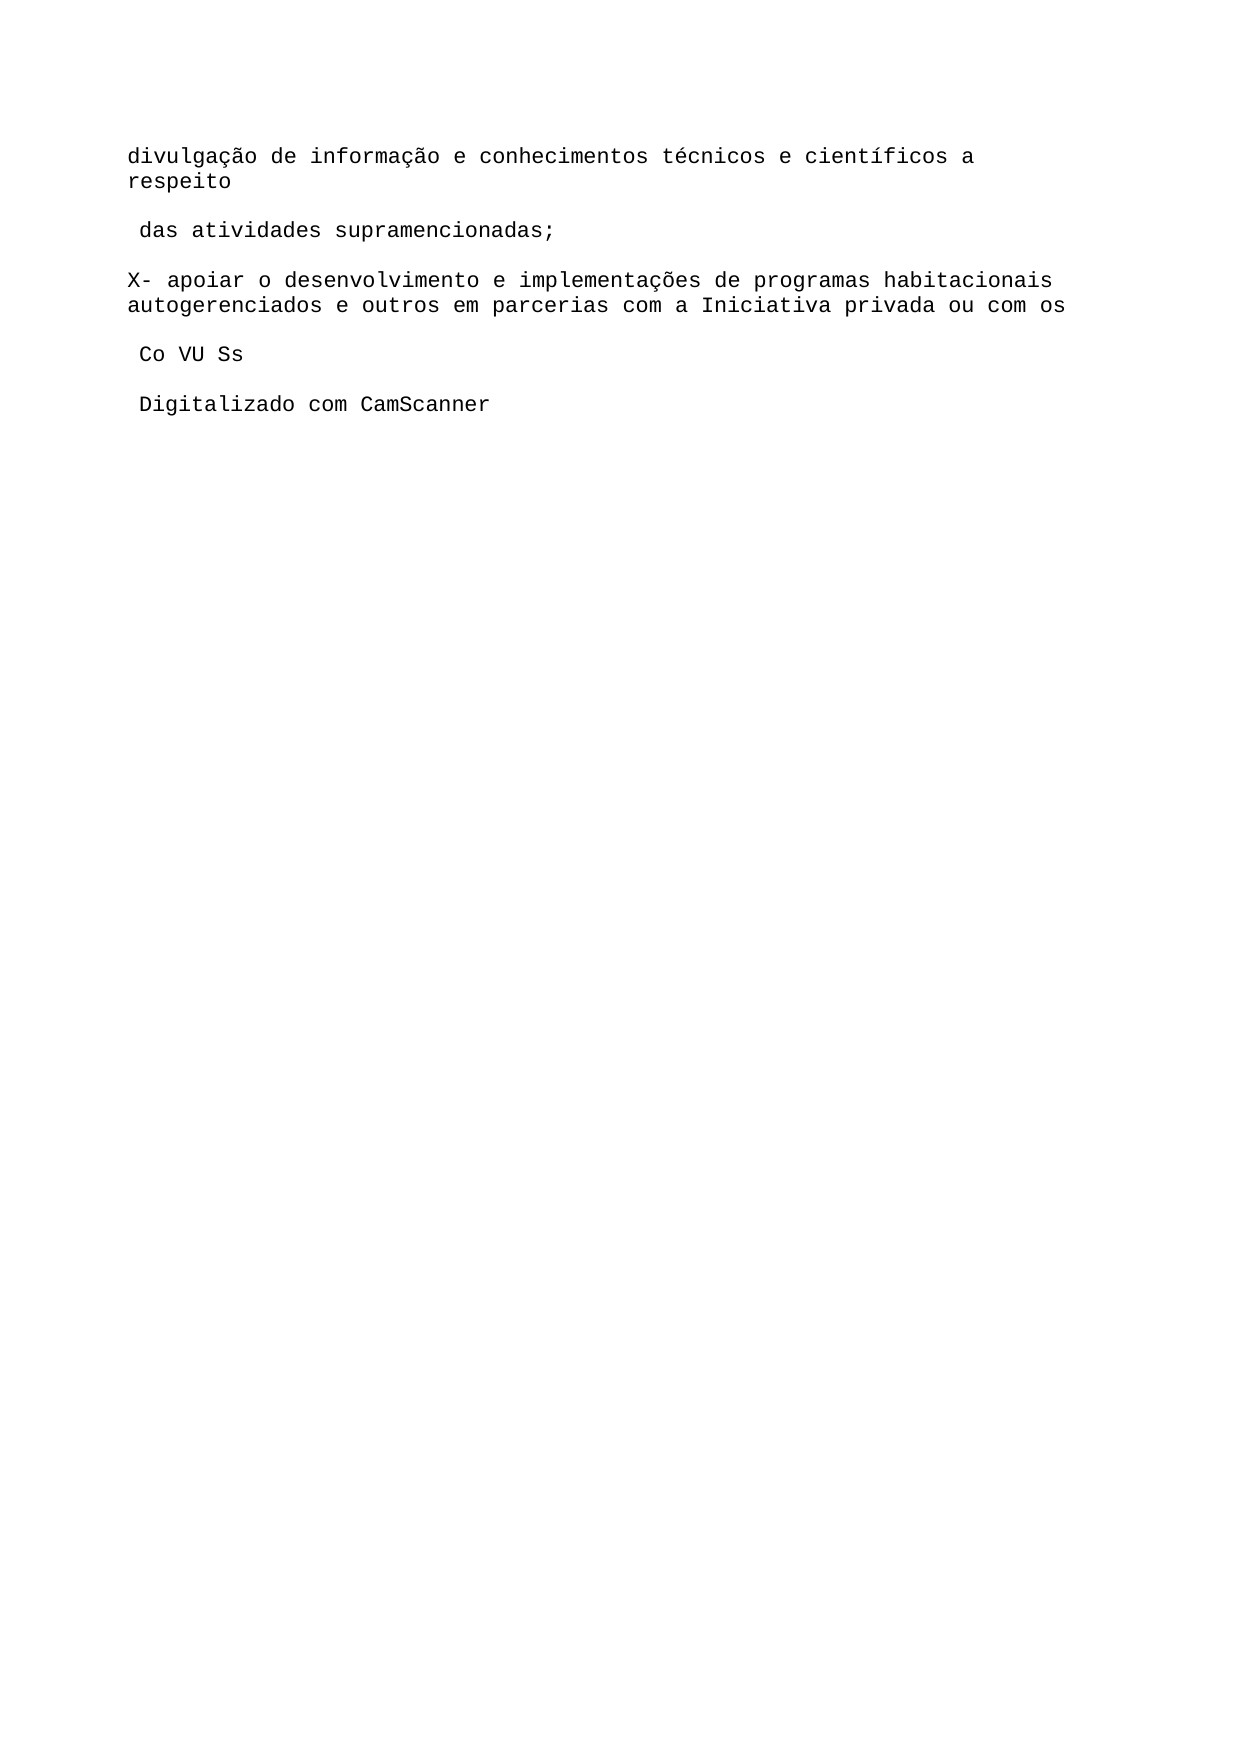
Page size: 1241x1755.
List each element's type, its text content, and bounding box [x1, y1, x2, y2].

text divulgação de informação e conhecimentos técnicos e científicos a respeito [127, 146, 1072, 195]
text Co VU Ss [139, 344, 1097, 368]
text Digitalizado com CamScanner [139, 393, 1097, 418]
text das atividades supramencionadas; [139, 220, 1097, 244]
list apoiar o desenvolvimento e implementações de programas habitacionais autogerenciados e outros em parcerias com a Iniciativa privada ou com os [127, 269, 1085, 319]
